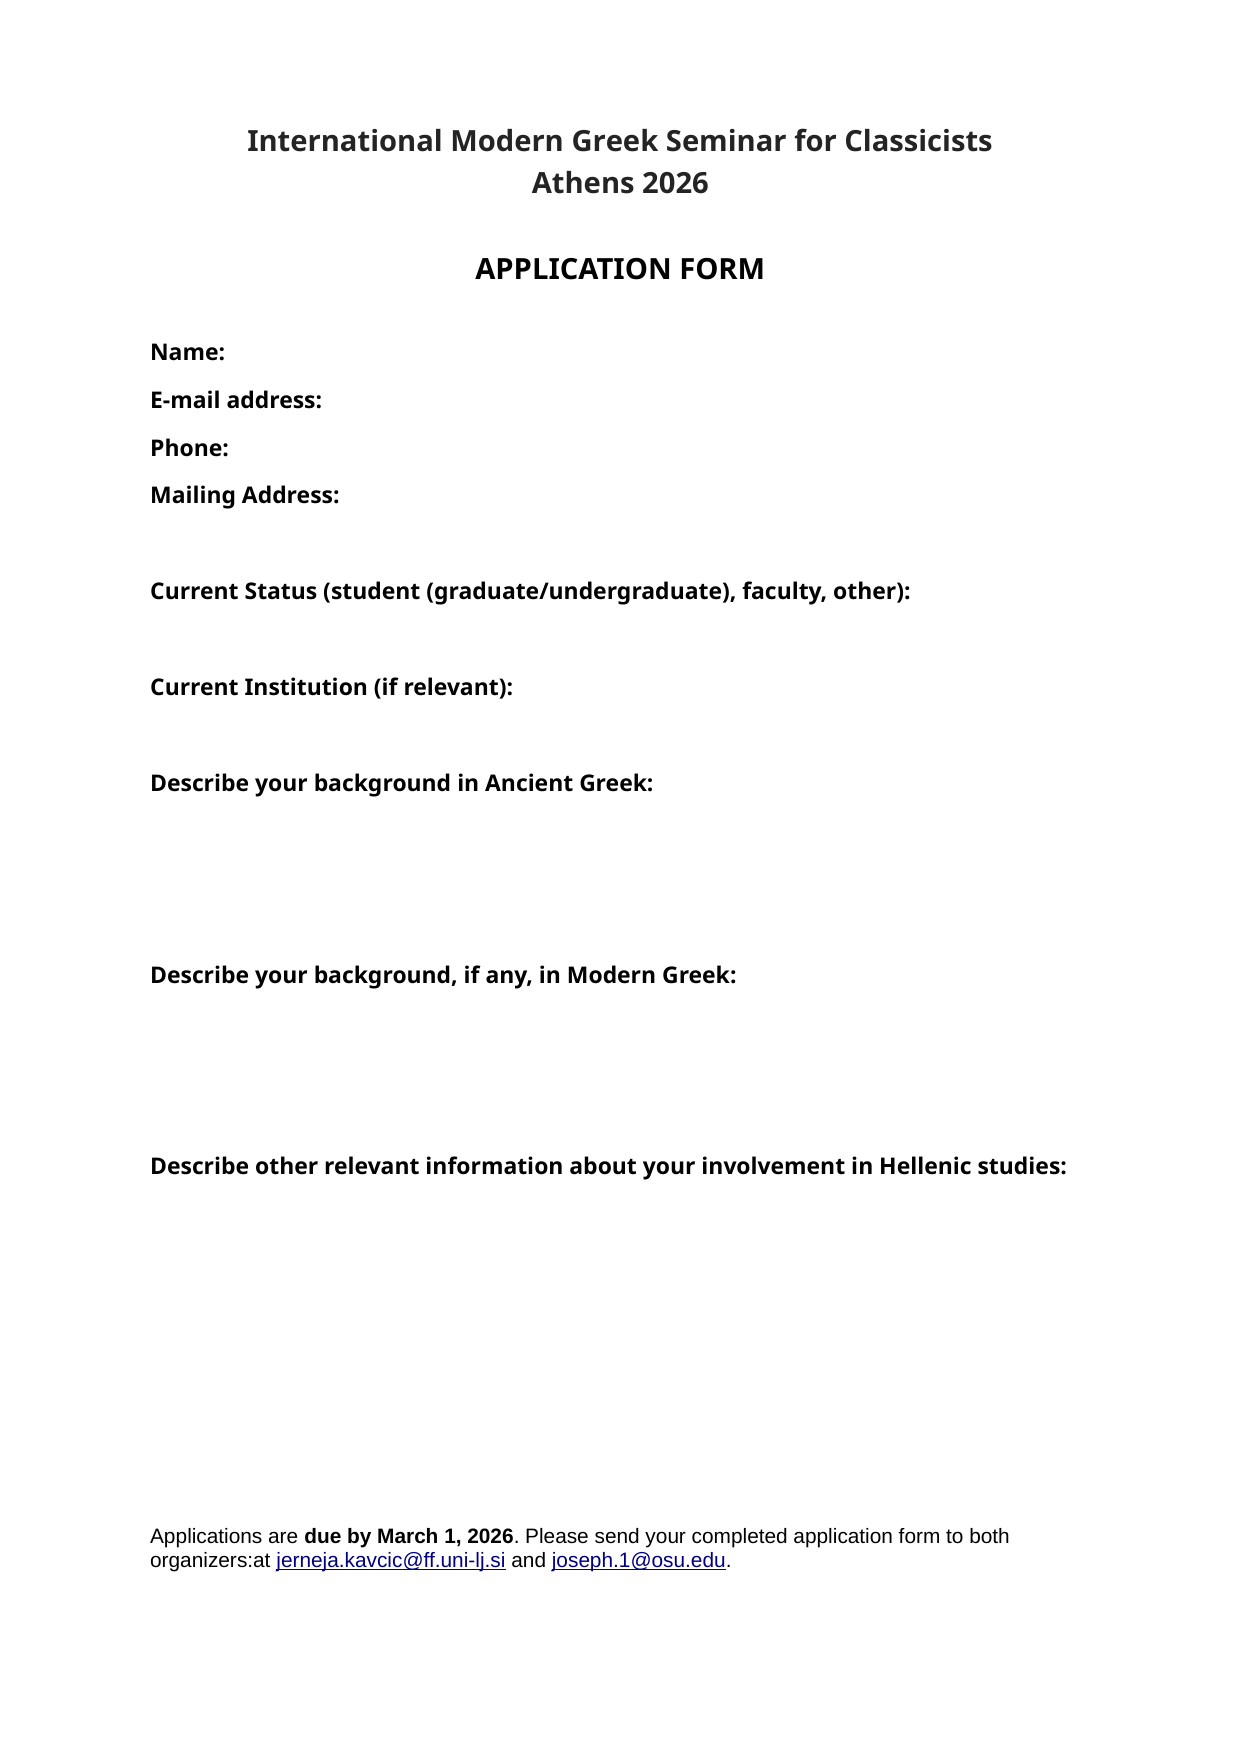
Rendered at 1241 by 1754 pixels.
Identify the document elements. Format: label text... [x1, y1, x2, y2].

text Describe your background, if any, in Modern Greek: [150, 958, 1090, 990]
text APPLICATION FORM [150, 248, 1090, 288]
text Applications are due by March 1, 2026. Please send your completed application form to both organizers:at jerneja.kavcic@ff.uni-lj.si and joseph.1@osu.edu. [150, 1524, 1090, 1572]
text Athens 2026 [150, 163, 1090, 202]
text International Modern Greek Seminar for Classicists [150, 120, 1090, 160]
text Mailing Address: [150, 479, 1090, 511]
text Describe your background in Ancient Greek: [150, 767, 1090, 798]
text Name: [150, 336, 1090, 367]
text E-mail address: [150, 383, 1090, 415]
text Describe other relevant information about your involvement in Hellenic studies: [150, 1150, 1090, 1181]
text Current Institution (if relevant): [150, 671, 1090, 702]
text Phone: [150, 431, 1090, 463]
text Current Status (student (graduate/undergraduate), faculty, other): [150, 575, 1090, 606]
